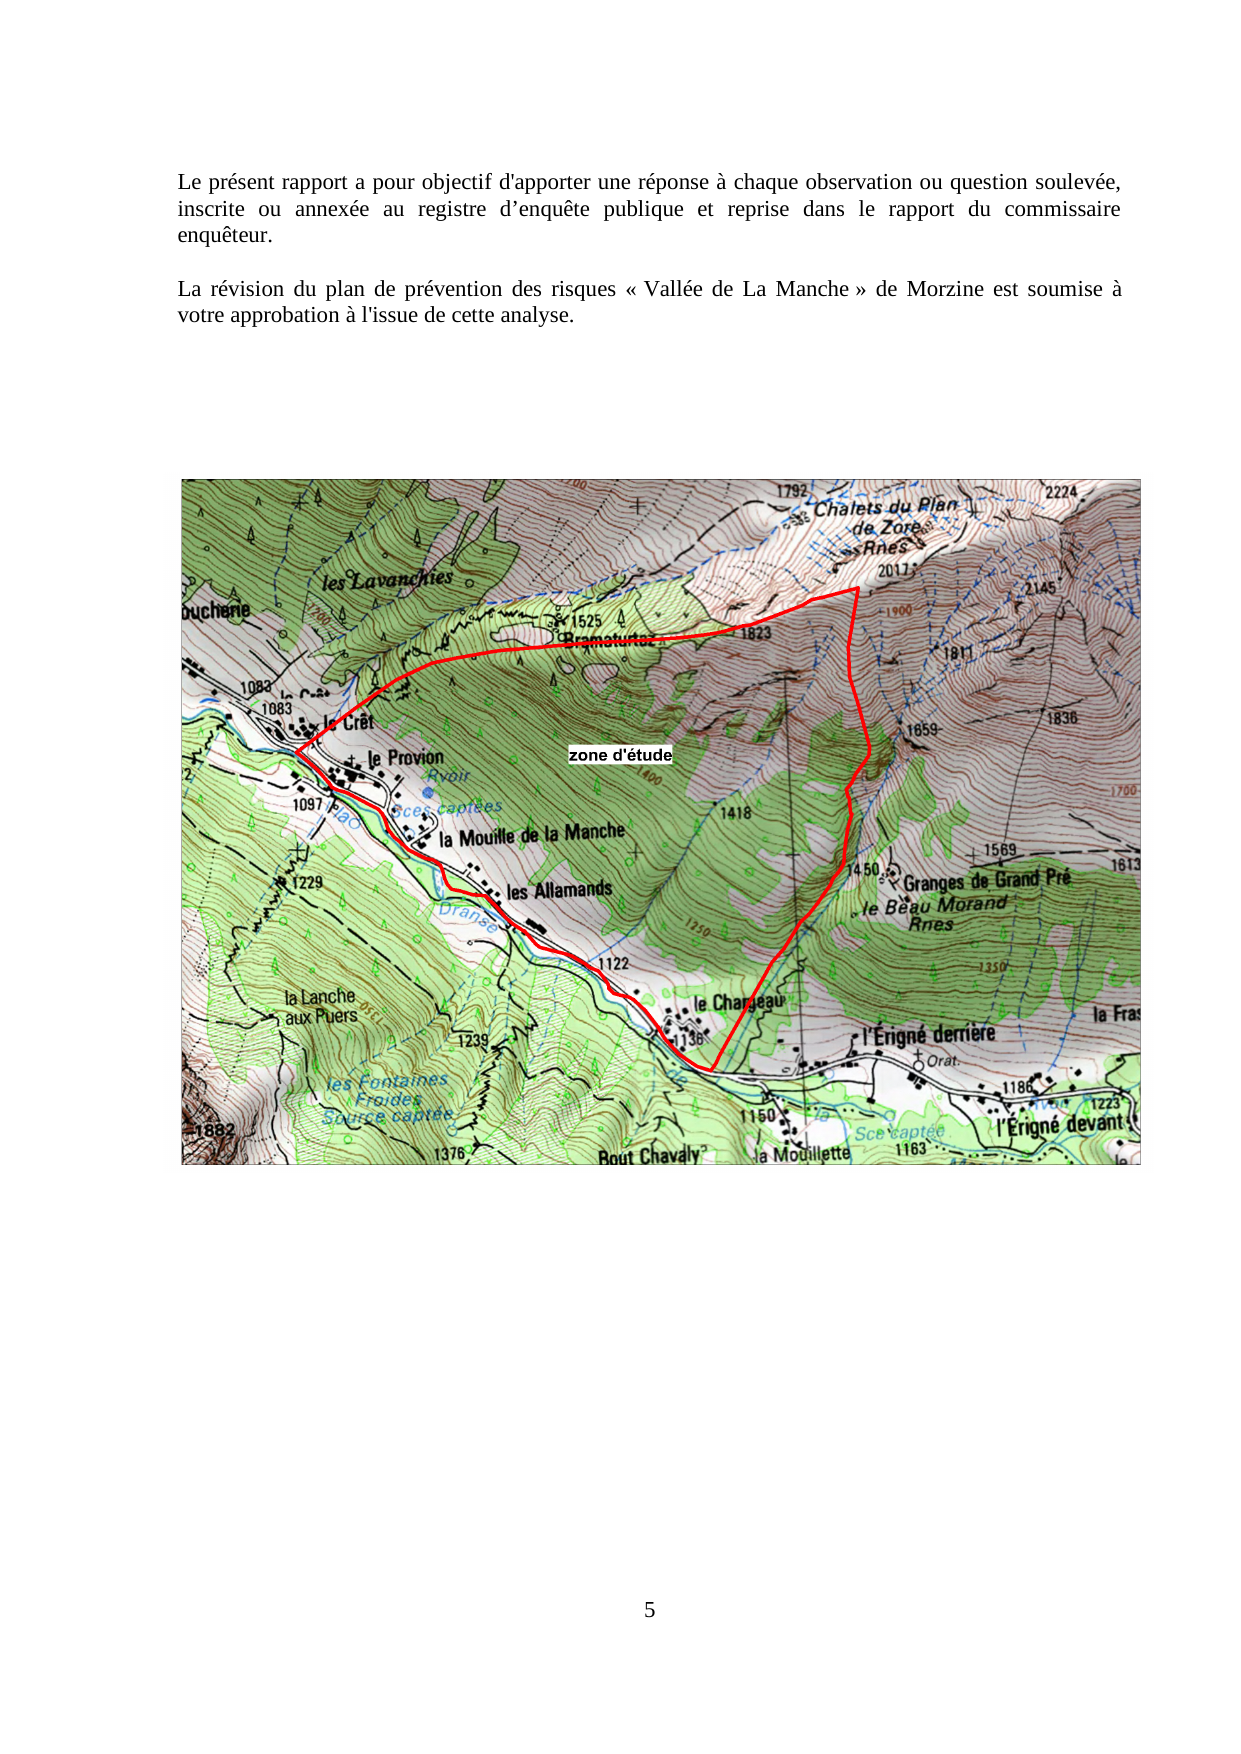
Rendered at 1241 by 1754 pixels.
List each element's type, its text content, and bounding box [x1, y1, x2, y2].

text Le présent rapport a pour objectif d'apporter une réponse à chaque observation ou question soulevée, inscrite ou annexée au registre d’enquête publique et reprise dans le rapport du commissaire enquêteur. [177, 168, 1122, 248]
text La révision du plan de prévention des risques « Vallée de La Manche » de Morzine est soumise à votre approbation à l'issue de cette analyse. [177, 274, 1122, 328]
picture [163, 472, 1154, 1173]
